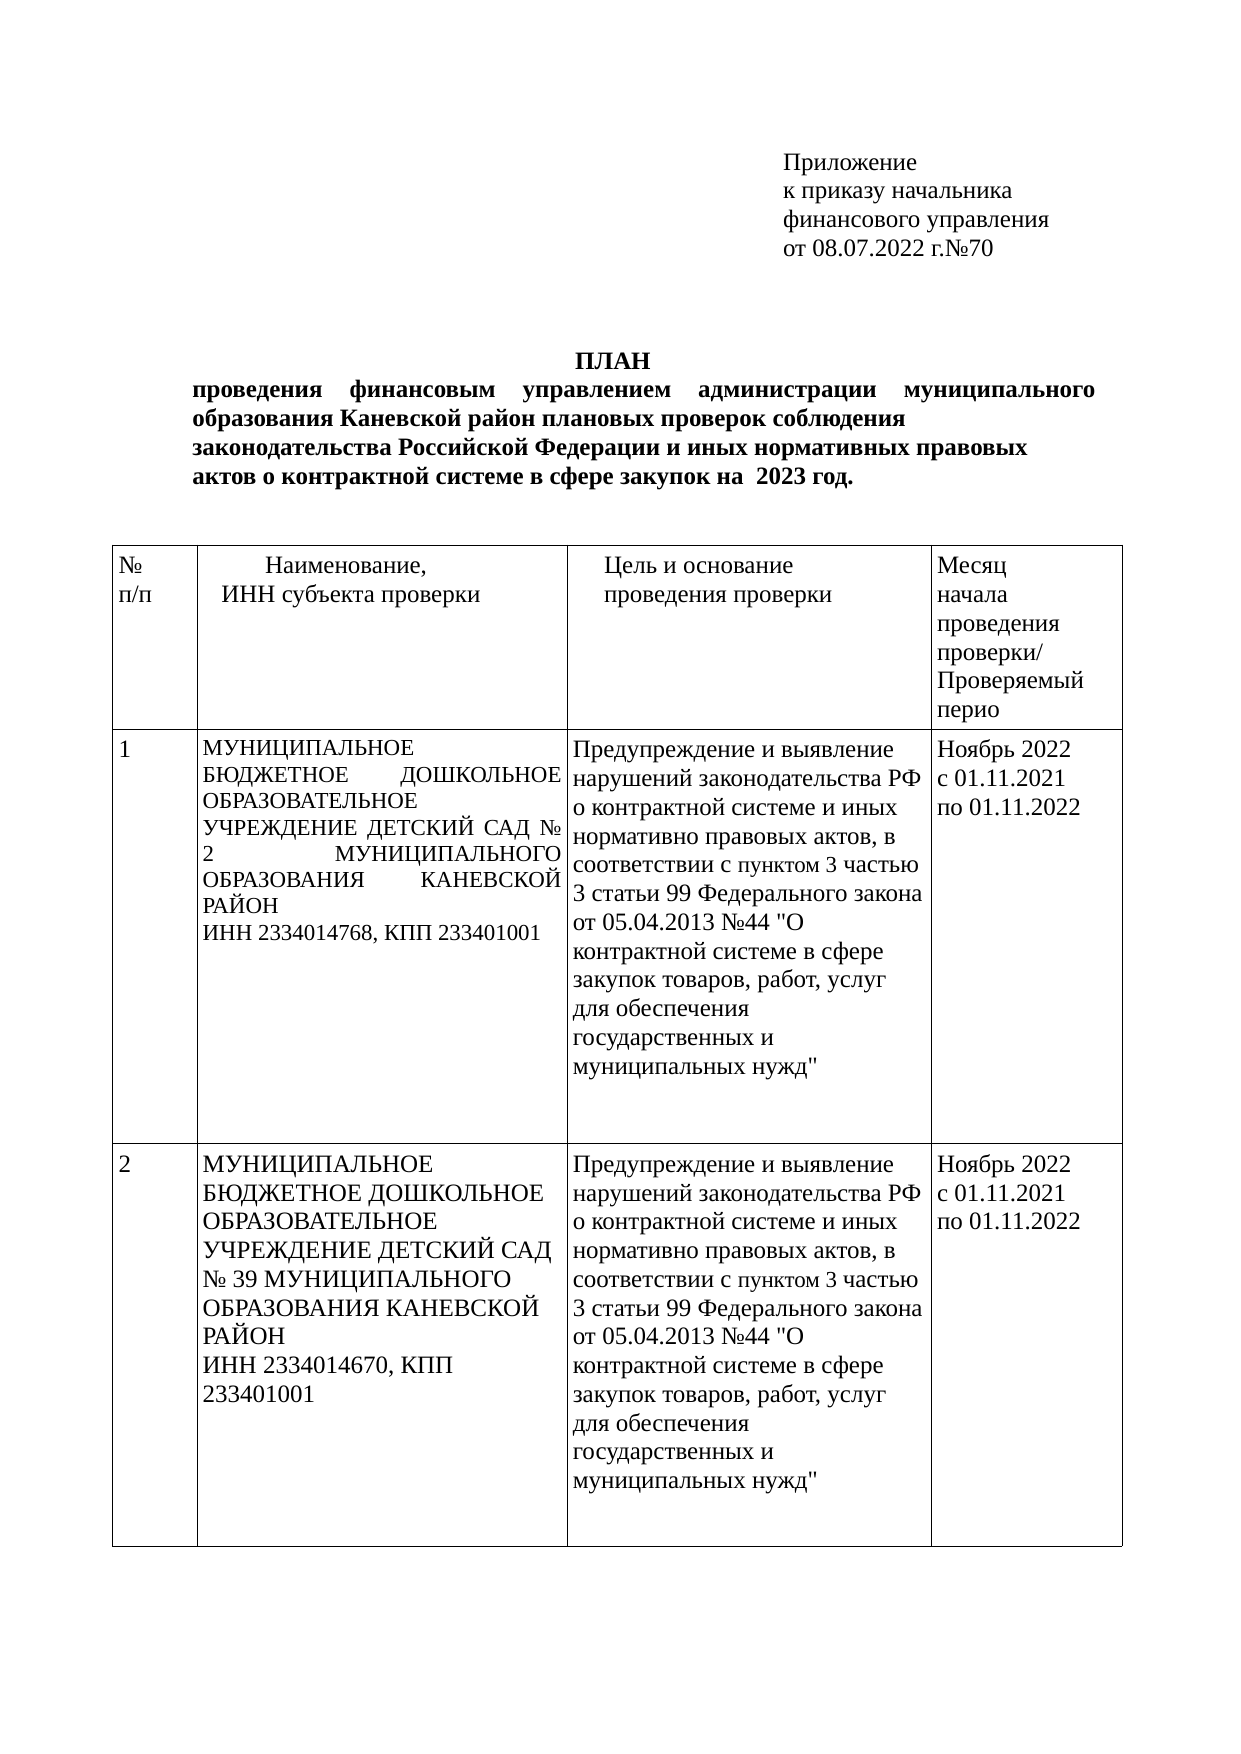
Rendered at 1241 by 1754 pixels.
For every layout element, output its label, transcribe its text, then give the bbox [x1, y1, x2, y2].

table_header Цель и основание проведения проверки [568, 546, 931, 729]
table_cell Предупреждение и выявление нарушений законодательства РФ о контрактной системе и иных нормативно правовых актов, в соответствии с пунктом 3 частью 3 статьи 99 Федерального закона от 05.04.2013 №44 "О контрактной системе в сфере закупок товаров, работ, услуг для обеспечения государственных и муниципальных нужд" [568, 730, 931, 1143]
table_header Наименование, ИНН субъекта проверки [198, 546, 567, 729]
text финансового управления [118, 204, 1123, 233]
text к приказу начальника [118, 176, 1123, 204]
text ПЛАН [118, 346, 1123, 374]
text проведения финансовым управлением администрации муниципального образования Каневской район плановых проверок соблюдения законодательства Российской Федерации и иных нормативных правовых [118, 374, 1123, 461]
table_cell Предупреждение и выявление нарушений законодательства РФ о контрактной системе и иных нормативно правовых актов, в соответствии с пунктом 3 частью 3 статьи 99 Федерального закона от 05.04.2013 №44 "О контрактной системе в сфере закупок товаров, работ, услуг для обеспечения государственных и муниципальных нужд" [568, 1144, 931, 1546]
text Приложение [118, 147, 1123, 176]
table_cell МУНИЦИПАЛЬНОЕ БЮДЖЕТНОЕ ДОШКОЛЬНОЕ ОБРАЗОВАТЕЛЬНОЕ УЧРЕЖДЕНИЕ ДЕТСКИЙ САД № 2 МУНИЦИПАЛЬНОГО ОБРАЗОВАНИЯ КАНЕВСКОЙ РАЙОН ИНН 2334014768, КПП 233401001 [198, 730, 567, 1143]
table_cell МУНИЦИПАЛЬНОЕ БЮДЖЕТНОЕ ДОШКОЛЬНОЕ ОБРАЗОВАТЕЛЬНОЕ УЧРЕЖДЕНИЕ ДЕТСКИЙ САД № 39 МУНИЦИПАЛЬНОГО ОБРАЗОВАНИЯ КАНЕВСКОЙ РАЙОН ИНН 2334014670, КПП 233401001 [198, 1144, 567, 1546]
table_cell Ноябрь 2022 с 01.11.2021 по 01.11.2022 [932, 1144, 1122, 1546]
table_cell Ноябрь 2022 с 01.11.2021 по 01.11.2022 [932, 730, 1122, 1143]
text от 08.07.2022 г.№70 [118, 233, 1123, 262]
table_header Месяц начала проведения проверки/ Проверяемый перио [932, 546, 1122, 729]
text актов о контрактной системе в сфере закупок на 2023 год. [118, 461, 1123, 489]
table_cell 2 [113, 1144, 197, 1546]
table_cell 1 [113, 730, 197, 1143]
table_header № п/п [113, 546, 197, 729]
